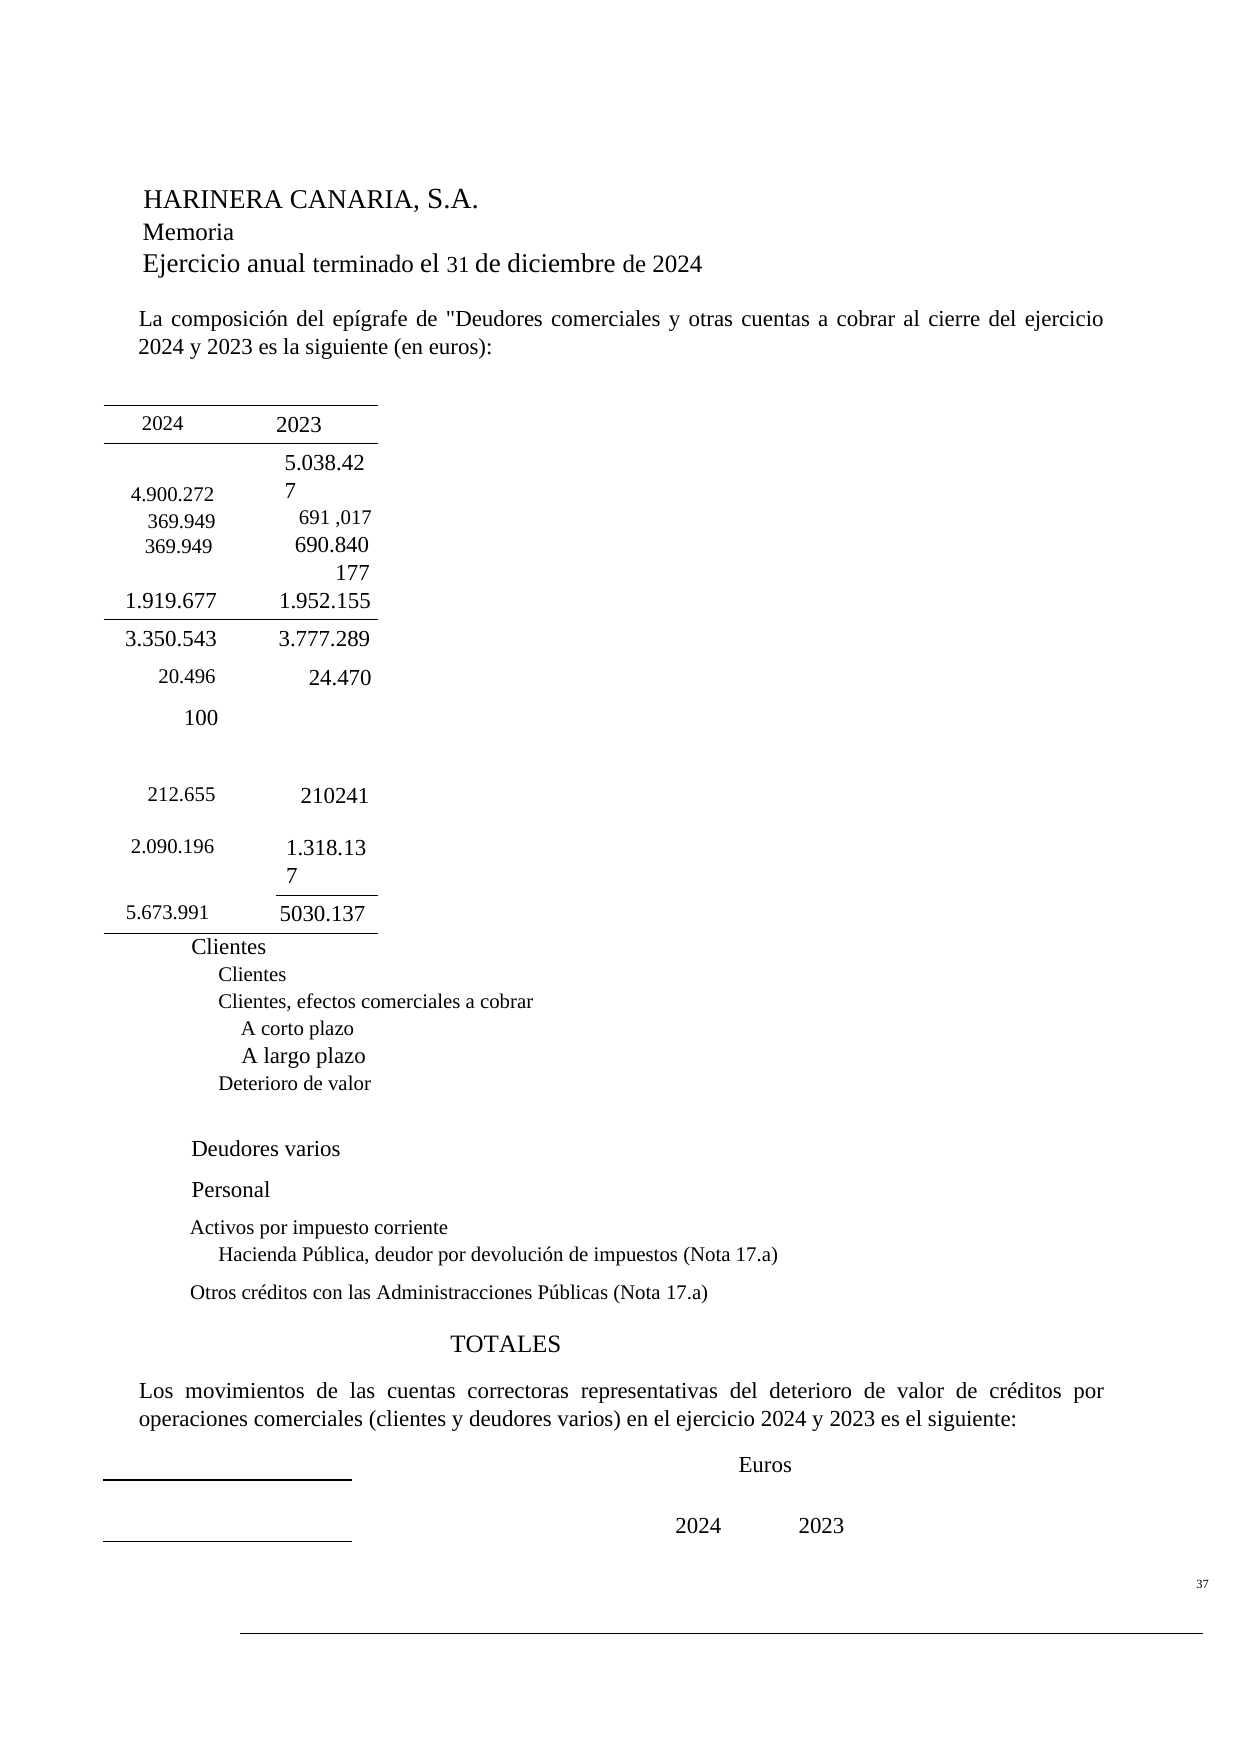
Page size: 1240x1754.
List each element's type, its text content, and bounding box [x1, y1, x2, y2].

text Otros créditos con las Administracciones Públicas (Nota 17.a) [190, 1279, 936, 1304]
text Clientes, efectos comerciales a cobrar [218, 989, 936, 1013]
text Euros [422, 1451, 1107, 1478]
text Personal [191, 1176, 1061, 1202]
text Hacienda Pública, deudor por devolución de impuestos (Nota 17.a) [218, 1242, 936, 1266]
text La composición del epígrafe de "Deudores comerciales y otras cuentas a cobrar al cierre del ejercicio 2024 y 2023 es la siguiente (en euros): [138, 305, 1106, 360]
text Deterioro de valor [218, 1071, 936, 1095]
table_cell 5030.137 [276, 896, 377, 933]
text A largo plazo [241, 1042, 1061, 1069]
text Deudores varios [191, 1135, 1061, 1161]
table_cell 5.673.991 [104, 895, 276, 933]
subtitle TOTALES [450, 1329, 818, 1357]
table_cell 4.900.272 369.949 369.949 1.919.677 [104, 444, 276, 619]
text Clientes [218, 962, 936, 986]
text Los movimientos de las cuentas correctoras representativas del deterioro de valor de créditos por operaciones comerciales (clientes y deudores varios) en el ejercicio 2024 y 2023 es el siguiente: [138, 1377, 1106, 1431]
text Clientes [191, 933, 1061, 959]
table_cell 5.038.427 691 ,017 690.840 177 1.952.155 [276, 444, 377, 619]
table_header 2024 [104, 406, 276, 443]
text Activos por impuesto corriente [189, 1215, 936, 1239]
text A corto plazo [241, 1016, 936, 1039]
table_cell 3.350.543 20.496 100 212.655 2.090.196 [104, 620, 276, 895]
table_header 2023 [276, 406, 377, 443]
table_cell 3.777.289 24.470 210241 1.318.137 [276, 620, 377, 895]
text 2024 2023 [103, 1512, 1107, 1539]
